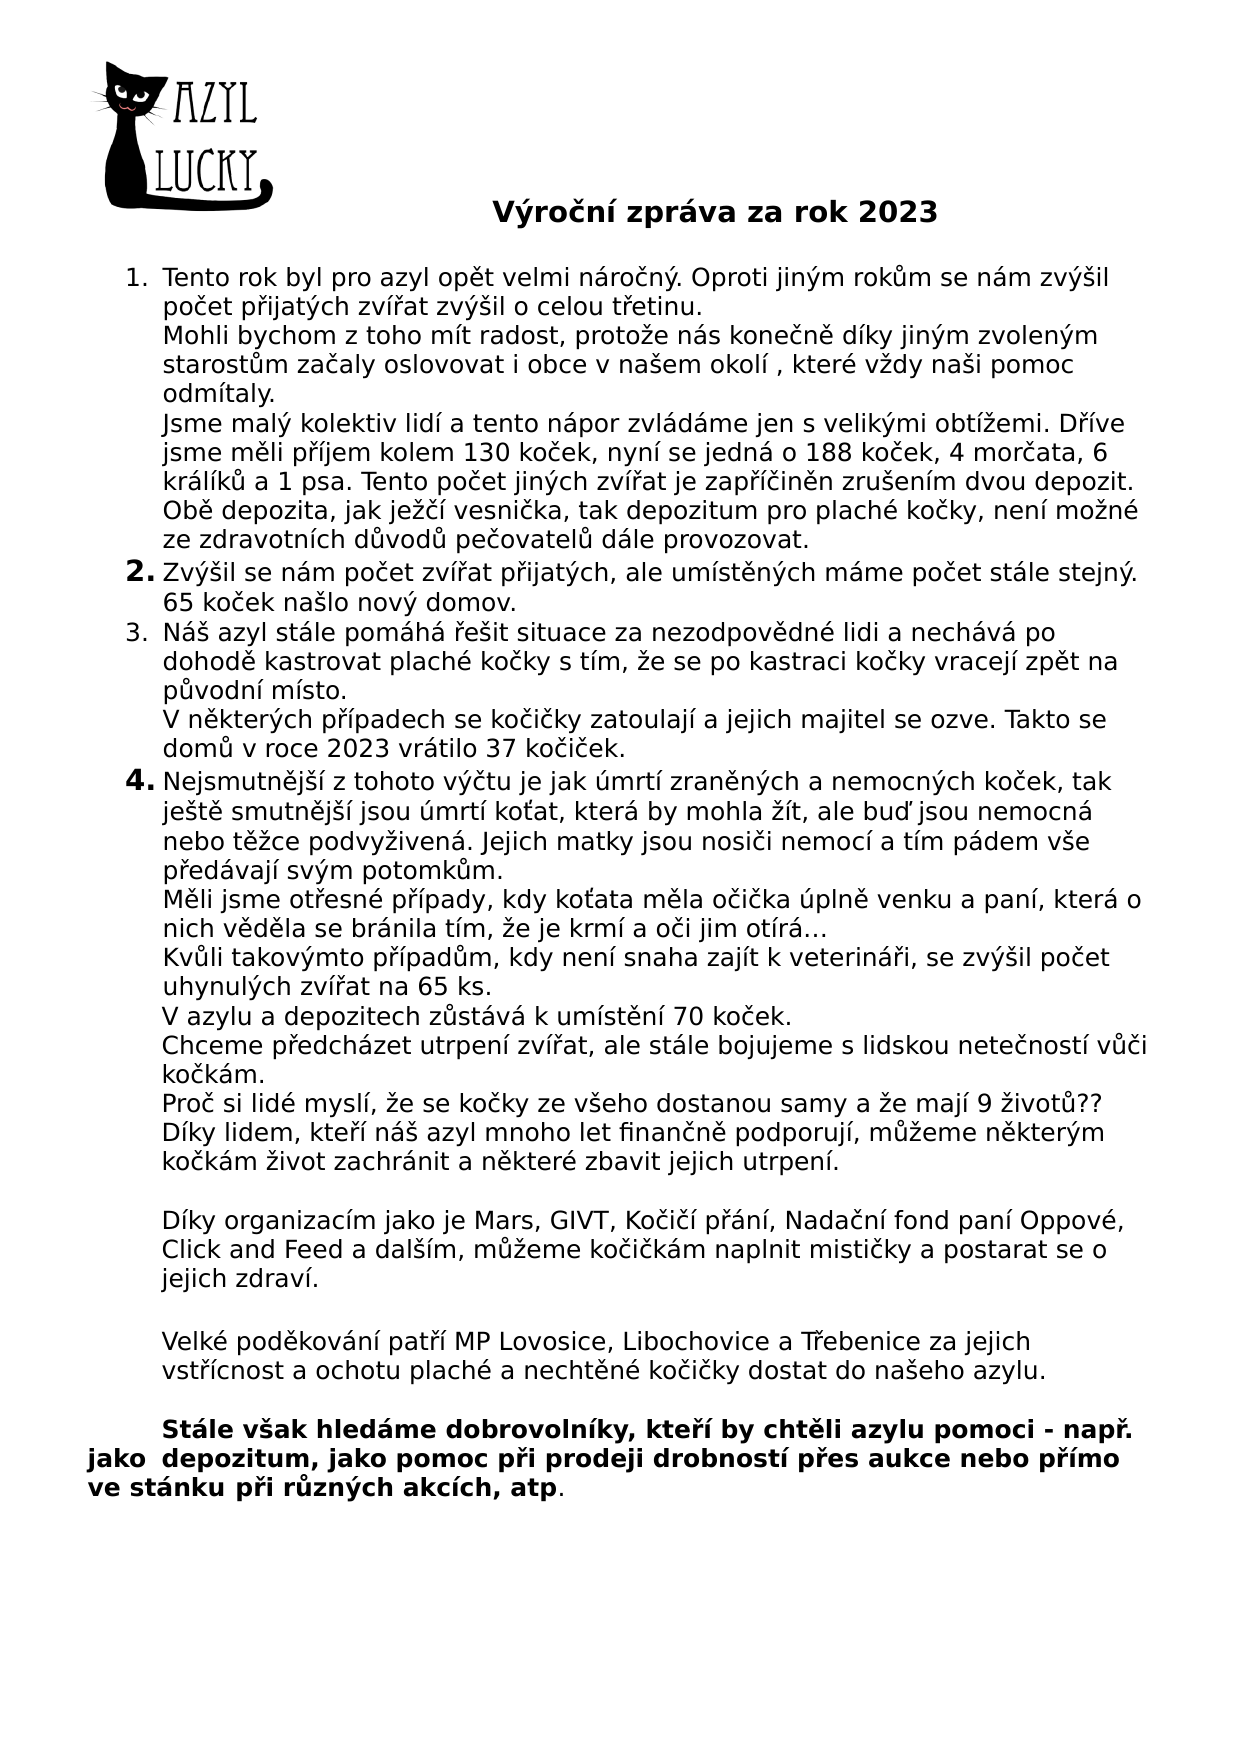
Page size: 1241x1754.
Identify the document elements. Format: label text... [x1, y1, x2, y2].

text Díky organizacím jako je Mars, GIVT, Kočičí přání, Nadační fond paní Oppové, Click and Feed a dalším, můžeme kočičkám naplnit mističky a postarat se o jejich zdraví. [87, 1206, 1156, 1293]
list Kvůli takovýmto případům, kdy není snaha zajít k veterináři, se zvýšil počet uhynulých zvířat na 65 ks. [125, 943, 1156, 1002]
text V azylu a depozitech zůstává k umístění 70 koček. [87, 1002, 1156, 1031]
text Výroční zpráva za rok 2023 [275, 195, 1156, 229]
text Díky lidem, kteří náš azyl mnoho let finančně podporují, můžeme některým kočkám život zachránit a některé zbavit jejich utrpení. [87, 1118, 1156, 1177]
list Tento rok byl pro azyl opět velmi náročný. Oproti jiným rokům se nám zvýšil počet přijatých zvířat zvýšil o celou třetinu. [125, 263, 1156, 321]
text Chceme předcházet utrpení zvířat, ale stále bojujeme s lidskou netečností vůči kočkám. [87, 1031, 1156, 1089]
list Měli jsme otřesné případy, kdy koťata měla očička úplně venku a paní, která o nich věděla se bránila tím, že je krmí a oči jim otírá… [125, 885, 1156, 943]
list Jsme malý kolektiv lidí a tento nápor zvládáme jen s velikými obtížemi. Dříve jsme měli příjem kolem 130 koček, nyní se jedná o 188 koček, 4 morčata, 6 králíků a 1 psa. Tento počet jiných zvířat je zapříčiněn zrušením dvou depozit. Obě depozita, jak ježčí vesnička, tak depozitum pro plaché kočky, není možné ze zdravotních důvodů pečovatelů dále provozovat. [125, 409, 1156, 554]
list Nejsmutnější z tohoto výčtu je jak úmrtí zraněných a nemocných koček, tak ještě smutnější jsou úmrtí koťat, která by mohla žít, ale buď jsou nemocná nebo těžce podvyživená. Jejich matky jsou nosiči nemocí a tím pádem vše předávají svým potomkům. [125, 763, 1156, 885]
list Náš azyl stále pomáhá řešit situace za nezodpovědné lidi a nechává po dohodě kastrovat plaché kočky s tím, že se po kastraci kočky vracejí zpět na původní místo. [125, 618, 1156, 705]
list Zvýšil se nám počet zvířat přijatých, ale umístěných máme počet stále stejný. 65 koček našlo nový domov. [125, 554, 1156, 618]
list Mohli bychom z toho mít radost, protože nás konečně díky jiným zvoleným starostům začaly oslovovat i obce v našem okolí , které vždy naši pomoc odmítaly. [125, 321, 1156, 409]
list V některých případech se kočičky zatoulají a jejich majitel se ozve. Takto se domů v roce 2023 vrátilo 37 kočiček. [125, 705, 1156, 763]
text Proč si lidé myslí, že se kočky ze všeho dostanou samy a že mají 9 životů?? [87, 1089, 1156, 1118]
picture [88, 45, 275, 231]
text Stále však hledáme dobrovolníky, kteří by chtěli azylu pomoci - např. jako depozitum, jako pomoc při prodeji drobností přes aukce nebo přímo ve stánku při různých akcích, atp. [87, 1415, 1156, 1502]
text Velké poděkování patří MP Lovosice, Libochovice a Třebenice za jejich vstřícnost a ochotu plaché a nechtěné kočičky dostat do našeho azylu. [87, 1327, 1156, 1386]
